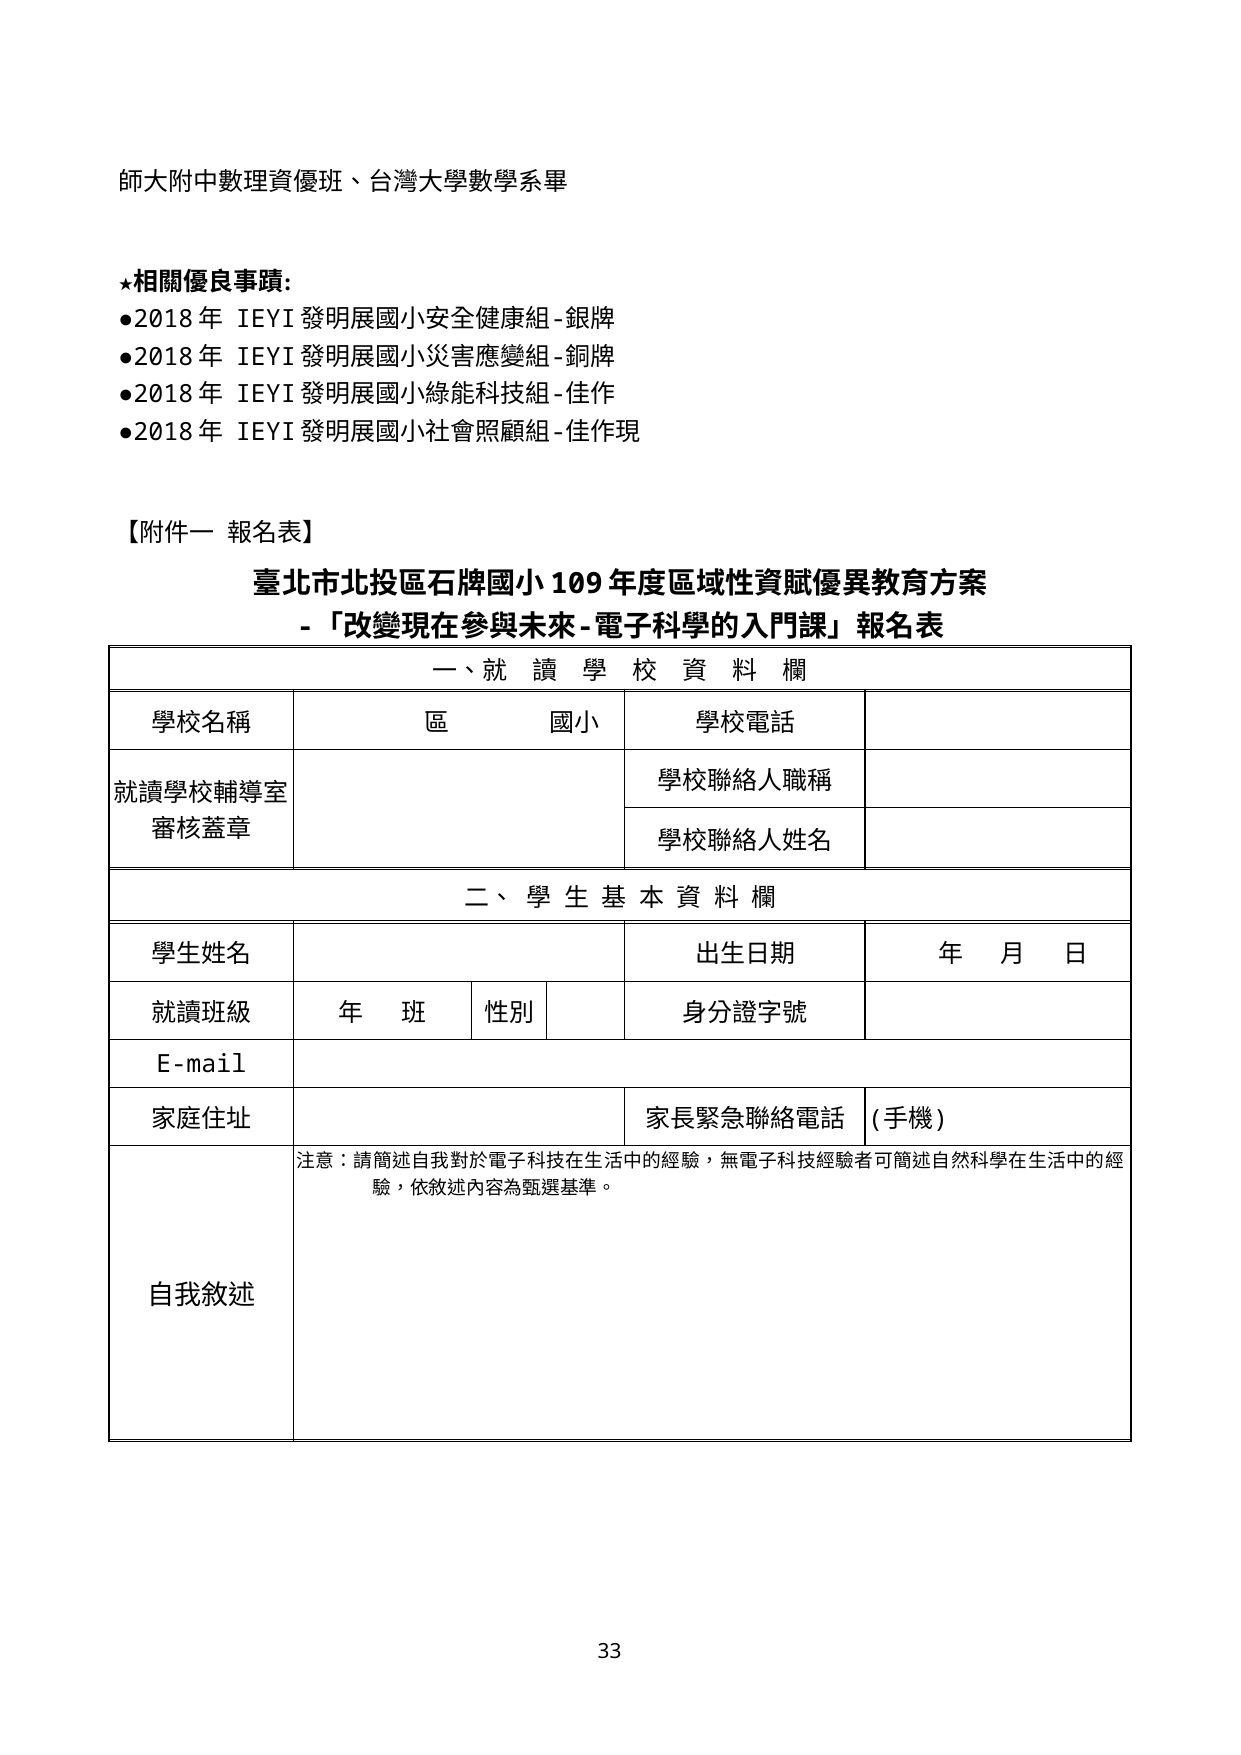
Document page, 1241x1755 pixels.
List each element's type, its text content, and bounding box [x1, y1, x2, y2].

table_cell 就讀學校輔導室審核蓋章 [110, 750, 293, 867]
table_header 一、就 讀 學 校 資 料 欄 [110, 648, 1130, 688]
table_cell 家庭住址 [110, 1088, 293, 1145]
table_cell [866, 750, 1130, 807]
table_cell 年 班 [294, 982, 471, 1039]
table_cell 自我敘述 [110, 1146, 293, 1439]
table_cell 學校電話 [625, 692, 864, 749]
table_cell 年 月 日 [866, 924, 1130, 981]
text ●2018年 IEYI發明展國小安全健康組-銀牌 [118, 297, 1122, 335]
text -「改變現在參與未來-電子科學的入門課」報名表 [118, 602, 1122, 645]
table_cell 二、 學 生 基 本 資 料 欄 [110, 870, 1130, 920]
table_cell 性別 [472, 982, 546, 1039]
table_cell 注意：請簡述自我對於電子科技在生活中的經驗，無電子科技經驗者可簡述自然科學在生活中的經驗，依敘述內容為甄選基準。 [294, 1146, 1130, 1439]
text 臺北市北投區石牌國小109年度區域性資賦優異教育方案 [99, 504, 1122, 602]
table_cell (手機) [866, 1088, 1130, 1145]
table_cell [294, 924, 624, 981]
table_cell 家長緊急聯絡電話 [625, 1088, 864, 1145]
text 【附件一 報名表】 [114, 511, 366, 549]
table_cell [294, 750, 624, 867]
text ●2018年 IEYI發明展國小綠能科技組-佳作 [118, 372, 1122, 410]
text ●2018年 IEYI發明展國小社會照顧組-佳作現 [118, 410, 1122, 447]
table_cell 學校聯絡人職稱 [625, 750, 864, 807]
table_cell [866, 982, 1130, 1039]
table_cell 出生日期 [625, 924, 864, 981]
table_cell 學校聯絡人姓名 [625, 808, 864, 867]
table_cell [866, 692, 1130, 749]
table_cell E-mail [110, 1040, 293, 1087]
table_cell 學校名稱 [110, 692, 293, 749]
text ★相關優良事蹟: [118, 260, 1122, 297]
table_cell 學生姓名 [110, 924, 293, 981]
table_cell 身分證字號 [625, 982, 864, 1039]
table_cell [547, 982, 624, 1039]
table_cell [866, 808, 1130, 867]
text 師大附中數理資優班、台灣大學數學系畢 [118, 160, 1122, 197]
table_cell 區 國小 [294, 692, 624, 749]
table_cell [294, 1040, 1130, 1087]
text ●2018年 IEYI發明展國小災害應變組-銅牌 [118, 335, 1122, 372]
table_cell 就讀班級 [110, 982, 293, 1039]
table_cell [294, 1088, 624, 1145]
